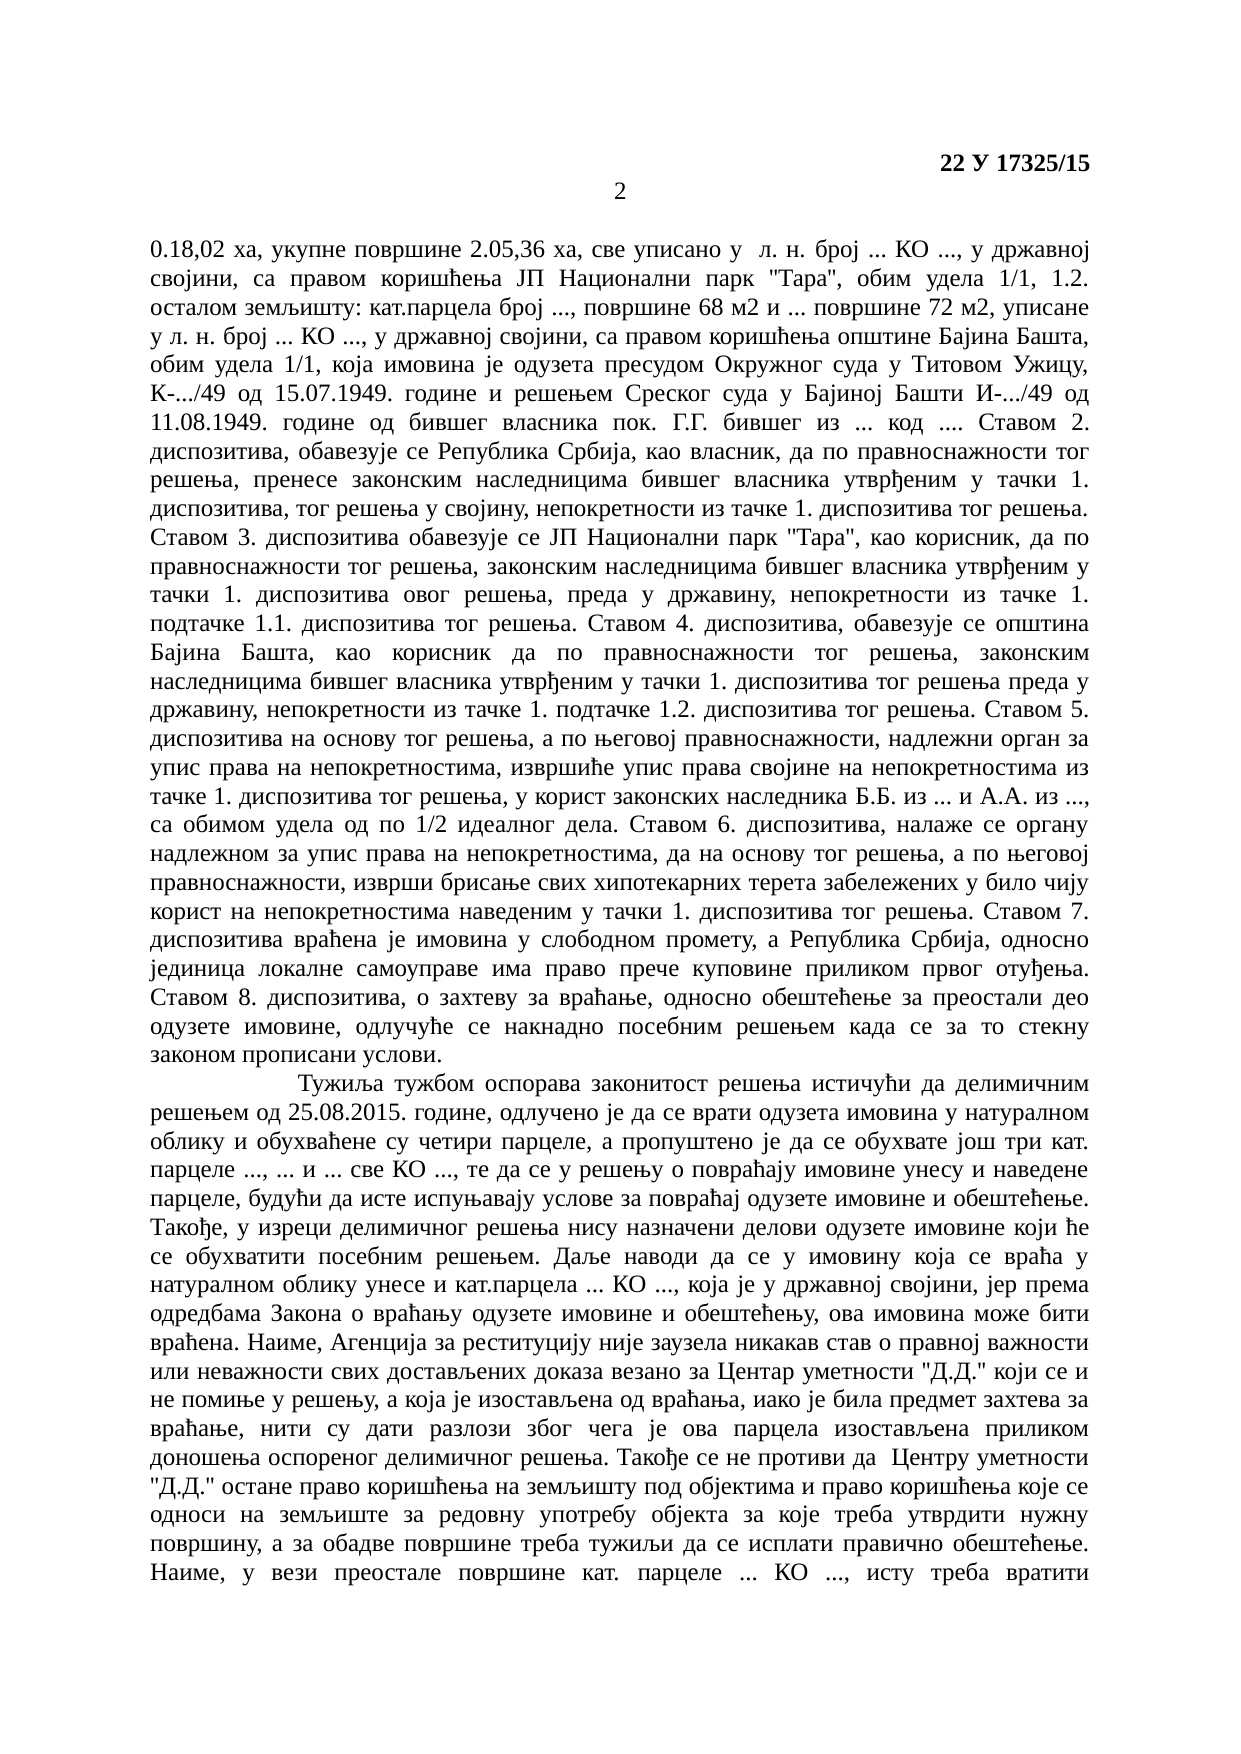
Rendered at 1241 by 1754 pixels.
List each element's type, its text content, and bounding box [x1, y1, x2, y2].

text Тужиља тужбом оспорава законитост решења истичући да делимичним решењем од 25.08.2015. године, одлучено је да се врати одузета имовина у натуралном облику и обухваћене су четири парцеле, а пропуштено је да се обухвате још три кат. парцеле ..., ... и ... све КО ..., те да се у решењу о повраћају имовине унесу и наведене парцеле, будући да исте испуњавају услове за повраћај одузете имовине и обештећење. Такође, у изреци делимичног решења нису назначени делови одузете имовине који ће се обухватити посебним решењем. Даље наводи да се у имовину која се враћа у натуралном облику унесе и кат.парцела ... КО ..., која је у државној својини, јер према одредбама Закона о враћању одузете имовине и обештећењу, ова имовина може бити враћена. Наиме, Агенција за реституцију није заузела никакав став о правној важности или неважности свих достављених доказа везано за Центар уметности ''Д.Д.'' који се и не помиње у решењу, а која је изостављена од враћања, иако је била предмет захтева за враћање, нити су дати разлози због чега је ова парцела изостављена приликом доношења оспореног делимичног решења. Такође се не противи да Центру уметности ''Д.Д.'' остане право коришћења на земљишту под објектима и право коришћења које се односи на земљиште за редовну употребу објекта за које треба утврдити нужну површину, а за обадве површине треба тужиљи да се исплати правично обештећење. Наиме, у вези преостале површине кат. парцеле ... КО ..., исту треба вратити [150, 1068, 1090, 1586]
text 0.18,02 ха, укупне површине 2.05,36 ха, све уписано у л. н. број ... КО ..., у државној својини, са правом коришћења ЈП Национални парк ''Тара'', обим удела 1/1, 1.2. осталом земљишту: кат.парцела број ..., површине 68 м2 и ... површине 72 м2, уписане у л. н. број ... КО ..., у државној својини, са правом коришћења општине Бајина Башта, обим удела 1/1, која имовина је одузета пресудом Окружног суда у Титовом Ужицу, К-.../49 од 15.07.1949. године и решењем Среског суда у Бајиној Башти И-.../49 од 11.08.1949. године од бившег власника пок. Г.Г. бившег из ... код .... Ставом 2. диспозитива, обавезује се Република Србија, као власник, да по правноснажности тог решења, пренесе законским наследницима бившег власника утврђеним у тачки 1. диспозитива, тог решења у својину, непокретности из тачке 1. диспозитива тог решења. Ставом 3. диспозитива обавезује се ЈП Национални парк ''Тара'', као корисник, да по правноснажности тог решења, законским наследницима бившег власника утврђеним у тачки 1. диспозитива овог решења, преда у државину, непокретности из тачке 1. подтачке 1.1. диспозитива тог решења. Ставом 4. диспозитива, обавезује се општина Бајина Башта, као корисник да по правноснажности тог решења, законским наследницима бившег власника утврђеним у тачки 1. диспозитива тог решења преда у државину, непокретности из тачке 1. подтачке 1.2. диспозитива тог решења. Ставом 5. диспозитива на основу тог решења, а по његовој правноснажности, надлежни орган за упис права на непокретностима, извршиће упис права својине на непокретностима из тачке 1. диспозитива тог решења, у корист законских наследника Б.Б. из ... и А.А. из ..., са обимом удела од по 1/2 идеалног дела. Ставом 6. диспозитива, налаже се органу надлежном за упис права на непокретностима, да на основу тог решења, а по његовој правноснажности, изврши брисање свих хипотекарних терета забележених у било чију корист на непокретностима наведеним у тачки 1. диспозитива тог решења. Ставом 7. диспозитива враћена је имовина у слободном промету, а Република Србија, односно јединица локалне самоуправе има право прече куповине приликом првог отуђења. Ставом 8. диспозитива, о захтеву за враћање, односно обештећење за преостали део одузете имовине, одлучуће се накнадно посебним решењем када се за то стекну законом прописани услови. [150, 234, 1090, 1068]
